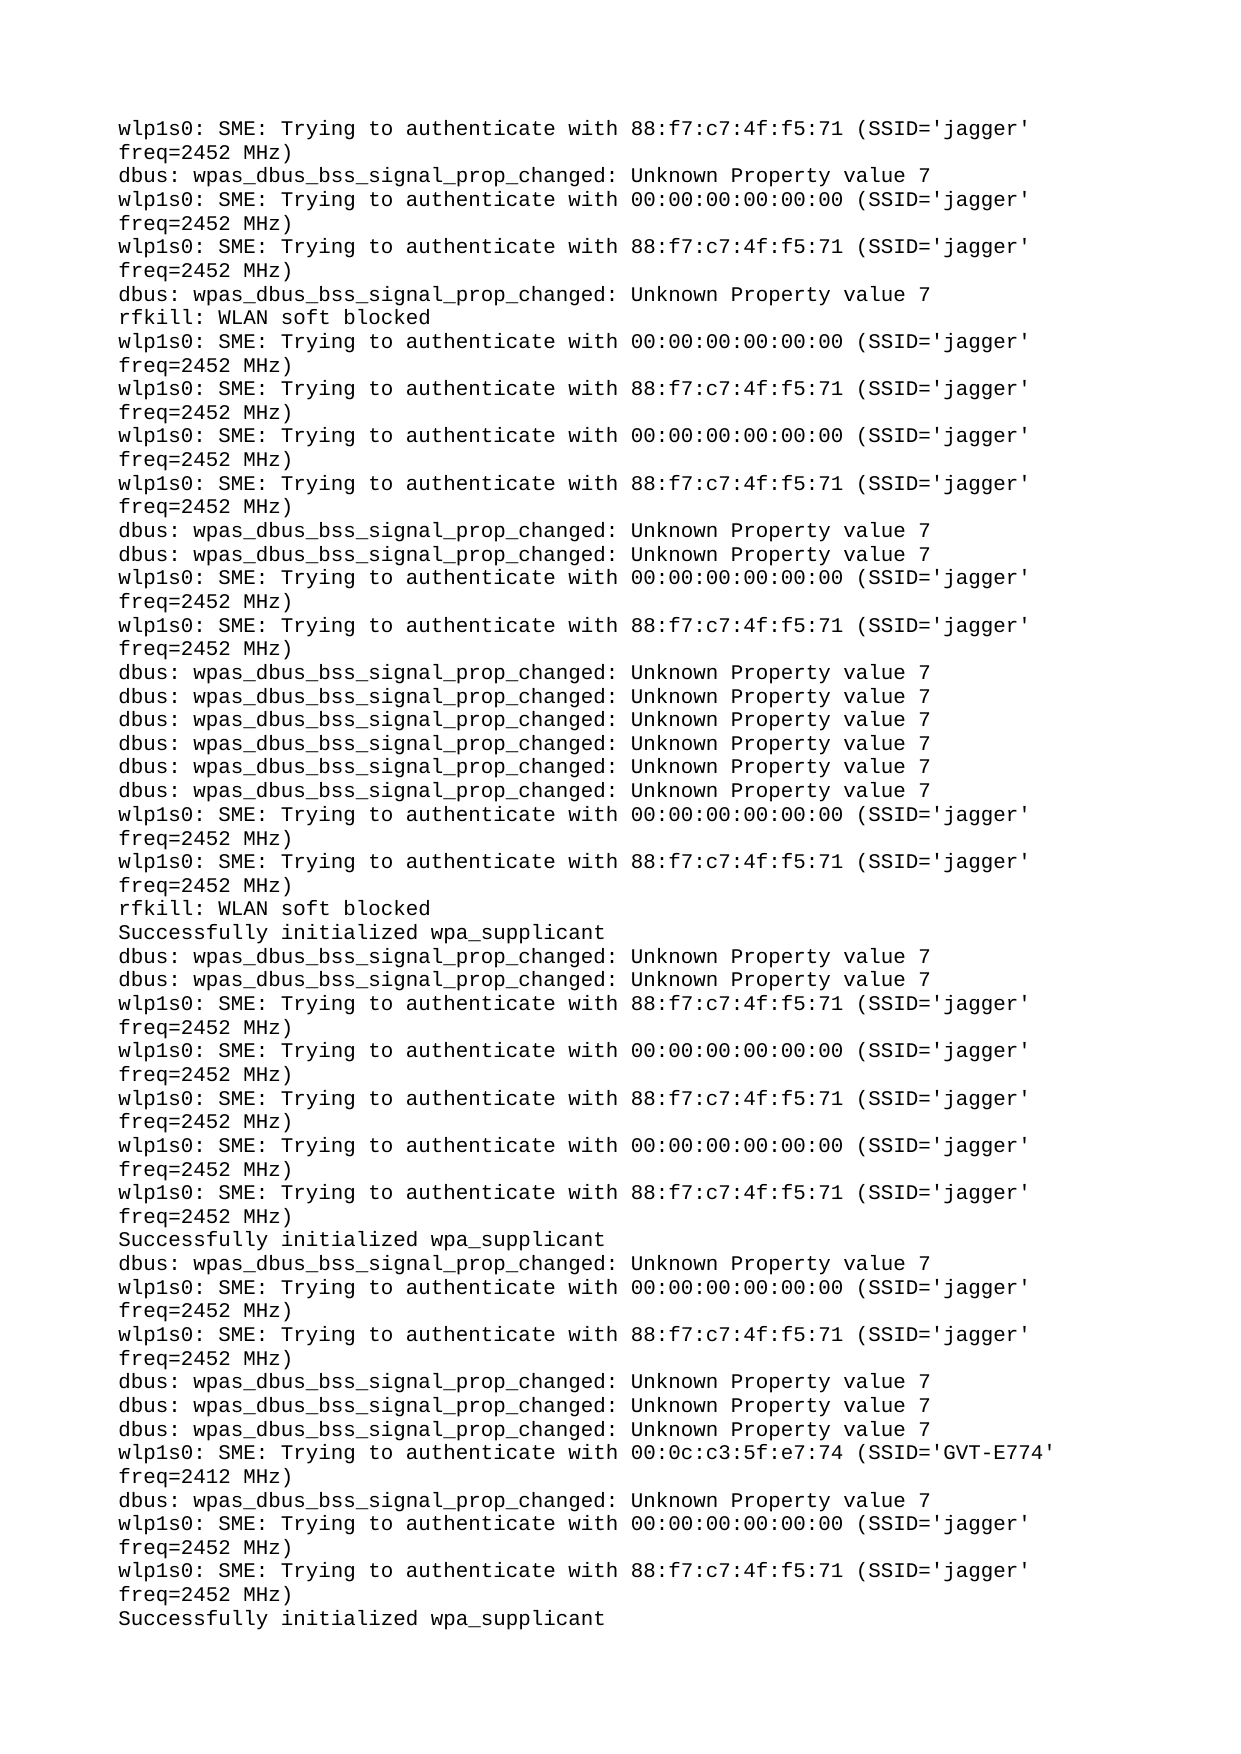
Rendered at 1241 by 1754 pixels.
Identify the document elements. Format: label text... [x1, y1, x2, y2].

text dbus: wpas_dbus_bss_signal_prop_changed: Unknown Property value 7 [118, 969, 1122, 993]
text wlp1s0: SME: Trying to authenticate with 00:00:00:00:00:00 (SSID='jagger' freq=2452 MHz) [118, 1513, 1122, 1561]
text dbus: wpas_dbus_bss_signal_prop_changed: Unknown Property value 7 [118, 686, 1122, 709]
text rfkill: WLAN soft blocked [118, 898, 1122, 922]
text wlp1s0: SME: Trying to authenticate with 88:f7:c7:4f:f5:71 (SSID='jagger' freq=2452 MHz) [118, 1182, 1122, 1229]
text wlp1s0: SME: Trying to authenticate with 88:f7:c7:4f:f5:71 (SSID='jagger' freq=2452 MHz) [118, 993, 1122, 1040]
text wlp1s0: SME: Trying to authenticate with 00:00:00:00:00:00 (SSID='jagger' freq=2452 MHz) [118, 331, 1122, 378]
text wlp1s0: SME: Trying to authenticate with 00:00:00:00:00:00 (SSID='jagger' freq=2452 MHz) [118, 1277, 1122, 1324]
text dbus: wpas_dbus_bss_signal_prop_changed: Unknown Property value 7 [118, 1253, 1122, 1277]
text dbus: wpas_dbus_bss_signal_prop_changed: Unknown Property value 7 [118, 946, 1122, 969]
text Successfully initialized wpa_supplicant [118, 922, 1122, 946]
text wlp1s0: SME: Trying to authenticate with 88:f7:c7:4f:f5:71 (SSID='jagger' freq=2452 MHz) [118, 236, 1122, 284]
text wlp1s0: SME: Trying to authenticate with 88:f7:c7:4f:f5:71 (SSID='jagger' freq=2452 MHz) [118, 378, 1122, 426]
text wlp1s0: SME: Trying to authenticate with 88:f7:c7:4f:f5:71 (SSID='jagger' freq=2452 MHz) [118, 473, 1122, 520]
text Successfully initialized wpa_supplicant [118, 1608, 1122, 1631]
text dbus: wpas_dbus_bss_signal_prop_changed: Unknown Property value 7 [118, 284, 1122, 307]
text wlp1s0: SME: Trying to authenticate with 88:f7:c7:4f:f5:71 (SSID='jagger' freq=2452 MHz) [118, 615, 1122, 662]
text rfkill: WLAN soft blocked [118, 307, 1122, 331]
text dbus: wpas_dbus_bss_signal_prop_changed: Unknown Property value 7 [118, 544, 1122, 567]
text wlp1s0: SME: Trying to authenticate with 88:f7:c7:4f:f5:71 (SSID='jagger' freq=2452 MHz) [118, 118, 1122, 165]
text dbus: wpas_dbus_bss_signal_prop_changed: Unknown Property value 7 [118, 733, 1122, 757]
text wlp1s0: SME: Trying to authenticate with 00:00:00:00:00:00 (SSID='jagger' freq=2452 MHz) [118, 567, 1122, 615]
text wlp1s0: SME: Trying to authenticate with 00:00:00:00:00:00 (SSID='jagger' freq=2452 MHz) [118, 189, 1122, 236]
text wlp1s0: SME: Trying to authenticate with 88:f7:c7:4f:f5:71 (SSID='jagger' freq=2452 MHz) [118, 851, 1122, 898]
text dbus: wpas_dbus_bss_signal_prop_changed: Unknown Property value 7 [118, 780, 1122, 804]
text dbus: wpas_dbus_bss_signal_prop_changed: Unknown Property value 7 [118, 709, 1122, 733]
text wlp1s0: SME: Trying to authenticate with 00:00:00:00:00:00 (SSID='jagger' freq=2452 MHz) [118, 804, 1122, 851]
text wlp1s0: SME: Trying to authenticate with 88:f7:c7:4f:f5:71 (SSID='jagger' freq=2452 MHz) [118, 1088, 1122, 1135]
text dbus: wpas_dbus_bss_signal_prop_changed: Unknown Property value 7 [118, 757, 1122, 780]
text wlp1s0: SME: Trying to authenticate with 00:00:00:00:00:00 (SSID='jagger' freq=2452 MHz) [118, 426, 1122, 473]
text Successfully initialized wpa_supplicant [118, 1229, 1122, 1253]
text wlp1s0: SME: Trying to authenticate with 00:00:00:00:00:00 (SSID='jagger' freq=2452 MHz) [118, 1135, 1122, 1182]
text dbus: wpas_dbus_bss_signal_prop_changed: Unknown Property value 7 [118, 1395, 1122, 1419]
text dbus: wpas_dbus_bss_signal_prop_changed: Unknown Property value 7 [118, 165, 1122, 189]
text wlp1s0: SME: Trying to authenticate with 00:00:00:00:00:00 (SSID='jagger' freq=2452 MHz) [118, 1040, 1122, 1088]
text dbus: wpas_dbus_bss_signal_prop_changed: Unknown Property value 7 [118, 662, 1122, 686]
text dbus: wpas_dbus_bss_signal_prop_changed: Unknown Property value 7 [118, 1419, 1122, 1442]
text wlp1s0: SME: Trying to authenticate with 00:0c:c3:5f:e7:74 (SSID='GVT-E774' freq=2412 MHz) [118, 1442, 1122, 1489]
text dbus: wpas_dbus_bss_signal_prop_changed: Unknown Property value 7 [118, 1489, 1122, 1513]
text dbus: wpas_dbus_bss_signal_prop_changed: Unknown Property value 7 [118, 1371, 1122, 1395]
text wlp1s0: SME: Trying to authenticate with 88:f7:c7:4f:f5:71 (SSID='jagger' freq=2452 MHz) [118, 1324, 1122, 1371]
text wlp1s0: SME: Trying to authenticate with 88:f7:c7:4f:f5:71 (SSID='jagger' freq=2452 MHz) [118, 1561, 1122, 1608]
text dbus: wpas_dbus_bss_signal_prop_changed: Unknown Property value 7 [118, 520, 1122, 544]
